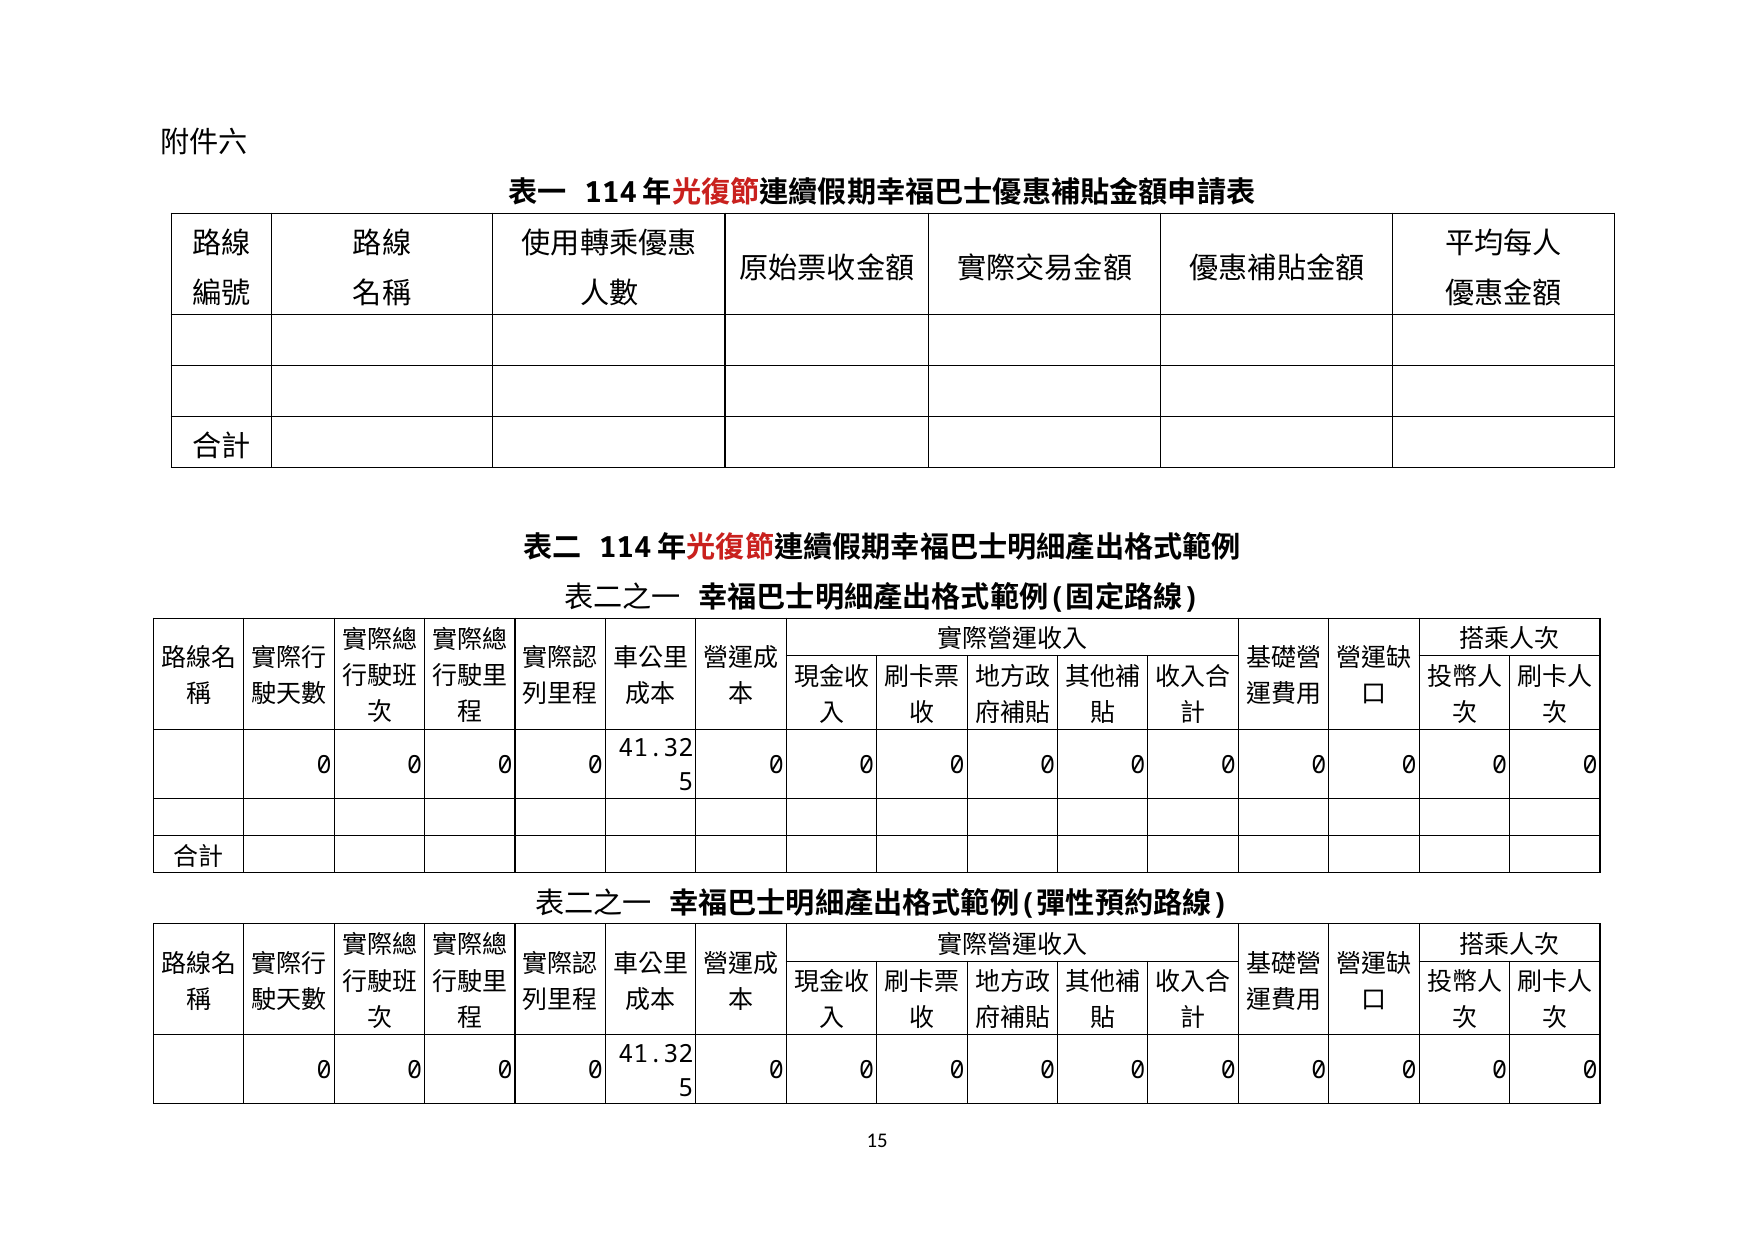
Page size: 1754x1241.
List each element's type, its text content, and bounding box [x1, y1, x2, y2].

table_header 路線 編號 [172, 214, 182, 313]
text 附件六 [160, 112, 1604, 162]
table_cell [516, 799, 605, 835]
table_header 營運缺口 [1329, 619, 1419, 728]
table_cell 0 [968, 730, 1057, 798]
table_cell [244, 836, 334, 872]
table_header 優惠補貼金額 [1161, 214, 1392, 313]
table_cell [260, 315, 271, 364]
table_header 實際交易金額 [929, 214, 1160, 313]
table_cell [1148, 799, 1238, 835]
table_cell 41.325 [606, 730, 695, 798]
table_cell [1510, 836, 1599, 872]
text 表一 114年光復節連續假期幸福巴士優惠補貼金額申請表 [160, 162, 1604, 212]
table_cell 0 [1510, 1035, 1599, 1103]
table_header 平均每人 優惠金額 [1393, 214, 1404, 313]
table_cell 0 [425, 1035, 514, 1103]
table_cell 0 [244, 1035, 334, 1103]
table_cell [1149, 315, 1160, 364]
table_cell 地方政府補貼 [968, 962, 1057, 1034]
table_cell 0 [696, 1035, 786, 1103]
table_cell [1058, 836, 1147, 872]
table_cell 收入合計 [1148, 962, 1238, 1034]
table_header 路線名稱 [154, 924, 243, 1034]
table_cell 0 [1239, 1035, 1328, 1103]
table_header 路線 編號 [260, 214, 271, 313]
table_cell 0 [1148, 1035, 1238, 1103]
table_cell [714, 315, 724, 364]
table_cell [929, 366, 939, 416]
text 表二之一 幸福巴士明細產出格式範例(固定路線) [160, 568, 1604, 618]
table_cell 地方政府補貼 [968, 656, 1057, 728]
table_cell 現金收入 [787, 656, 876, 728]
table_cell [272, 315, 282, 364]
table_cell [714, 417, 724, 467]
table_cell 合計 [172, 417, 182, 467]
table_cell 其他補貼 [1058, 962, 1147, 1034]
table_header 實際行駛天數 [244, 619, 334, 728]
table_cell 0 [787, 730, 876, 798]
table_cell 0 [1329, 730, 1419, 798]
table_cell [929, 417, 939, 467]
table_cell 0 [425, 730, 514, 798]
table_cell [516, 836, 605, 872]
table_cell [1382, 417, 1392, 467]
table_cell [929, 315, 939, 364]
table_cell 0 [335, 1035, 424, 1103]
table_cell [481, 366, 492, 416]
table_cell [1329, 836, 1419, 872]
table_cell [1329, 799, 1419, 835]
table_cell [917, 315, 928, 364]
table_header 平均每人 優惠金額 [1603, 214, 1614, 313]
table_cell [1393, 315, 1404, 364]
table_cell 0 [244, 730, 334, 798]
table_cell 其他補貼 [1058, 656, 1147, 728]
table_header 原始票收金額 [726, 214, 928, 313]
table_header 營運成本 [696, 619, 786, 728]
table_cell [481, 417, 492, 467]
table_cell [1239, 799, 1328, 835]
table_cell [606, 799, 695, 835]
table_cell [154, 799, 243, 835]
table_header 實際總行駛里程 [425, 619, 514, 728]
table_cell [335, 799, 424, 835]
table_header 實際營運收入 [787, 619, 1238, 655]
table_header 基礎營運費用 [1239, 924, 1328, 1034]
table_cell 投幣人次 [1420, 962, 1509, 1034]
table_cell [1420, 836, 1509, 872]
table_header 使用轉乘優惠 人數 [714, 214, 724, 313]
table_cell 0 [335, 730, 424, 798]
table_cell [714, 366, 724, 416]
table_cell [726, 417, 736, 467]
table_header 車公里成本 [606, 619, 695, 728]
table_cell [877, 836, 967, 872]
table_header 車公里成本 [606, 924, 695, 1034]
table_cell [481, 315, 492, 364]
table_cell [696, 799, 786, 835]
table_cell [1239, 836, 1328, 872]
text 表二之一 幸福巴士明細產出格式範例(彈性預約路線) [160, 873, 1604, 923]
table_cell [726, 366, 736, 416]
table_cell [1161, 366, 1172, 416]
table_header 路線 名稱 [481, 214, 492, 313]
table_cell 0 [877, 730, 967, 798]
table_cell [1603, 417, 1614, 467]
table_header 實際總行駛里程 [425, 924, 514, 1034]
table_cell [877, 799, 967, 835]
table_cell [425, 799, 514, 835]
table_cell [1149, 366, 1160, 416]
table_cell 0 [1058, 1035, 1147, 1103]
table_cell [260, 366, 271, 416]
table_cell [696, 836, 786, 872]
table_cell [1161, 315, 1172, 364]
table_cell [968, 836, 1057, 872]
table_cell 0 [516, 1035, 605, 1103]
table_cell 0 [1420, 1035, 1509, 1103]
table_cell [493, 315, 504, 364]
table_cell [172, 366, 182, 416]
table_cell [1603, 315, 1614, 364]
table_cell 0 [1058, 730, 1147, 798]
table_cell [1149, 417, 1160, 467]
table_header 實際總行駛班次 [335, 924, 424, 1034]
table_cell 0 [516, 730, 605, 798]
table_cell [787, 799, 876, 835]
table_cell [493, 366, 504, 416]
table_cell 合計 [154, 836, 243, 872]
table_cell 投幣人次 [1420, 656, 1509, 728]
table_cell [1510, 799, 1599, 835]
table_cell [1420, 799, 1509, 835]
table_header 搭乘人次 [1420, 619, 1599, 655]
table_cell [1393, 366, 1404, 416]
table_cell [493, 417, 504, 467]
table_cell [272, 417, 282, 467]
table_header 路線 名稱 [272, 214, 282, 313]
table_header 實際總行駛班次 [335, 619, 424, 728]
table_header 營運缺口 [1329, 924, 1419, 1034]
table_cell [787, 836, 876, 872]
table_cell [917, 366, 928, 416]
table_cell 0 [787, 1035, 876, 1103]
text 表二 114年光復節連續假期幸福巴士明細產出格式範例 [160, 518, 1604, 568]
table_cell 41.325 [606, 1035, 695, 1103]
table_cell [1148, 836, 1238, 872]
table_cell [1393, 417, 1404, 467]
table_header 搭乘人次 [1420, 924, 1599, 961]
table_header 路線名稱 [154, 619, 243, 728]
table_cell 刷卡人次 [1510, 962, 1599, 1034]
table_cell [1382, 366, 1392, 416]
table_cell 合計 [260, 417, 271, 467]
table_cell [272, 366, 282, 416]
table_cell [172, 315, 182, 364]
table_header 使用轉乘優惠 人數 [493, 214, 504, 313]
table_cell 0 [1329, 1035, 1419, 1103]
table_cell 0 [1510, 730, 1599, 798]
table_cell [1603, 366, 1614, 416]
table_cell [244, 799, 334, 835]
table_cell 刷卡票收 [877, 656, 967, 728]
table_cell 0 [696, 730, 786, 798]
table_cell 0 [877, 1035, 967, 1103]
table_cell 現金收入 [787, 962, 876, 1034]
table_cell 0 [1239, 730, 1328, 798]
table_cell [154, 730, 243, 798]
table_header 營運成本 [696, 924, 786, 1034]
table_cell [335, 836, 424, 872]
table_cell 刷卡票收 [877, 962, 967, 1034]
table_cell [1161, 417, 1172, 467]
table_header 實際營運收入 [787, 924, 1238, 961]
table_cell 刷卡人次 [1510, 656, 1599, 728]
table_cell [154, 1035, 243, 1103]
table_header 實際認列里程 [516, 924, 605, 1034]
table_header 基礎營運費用 [1239, 619, 1328, 728]
table_cell 0 [1420, 730, 1509, 798]
table_cell [968, 799, 1057, 835]
table_header 實際認列里程 [516, 619, 605, 728]
table_cell [726, 315, 736, 364]
table_cell [425, 836, 514, 872]
table_header 實際行駛天數 [244, 924, 334, 1034]
table_cell [917, 417, 928, 467]
table_cell [1058, 799, 1147, 835]
table_cell 0 [1148, 730, 1238, 798]
table_cell [1382, 315, 1392, 364]
table_cell [606, 836, 695, 872]
table_cell 0 [968, 1035, 1057, 1103]
table_cell 收入合計 [1148, 656, 1238, 728]
